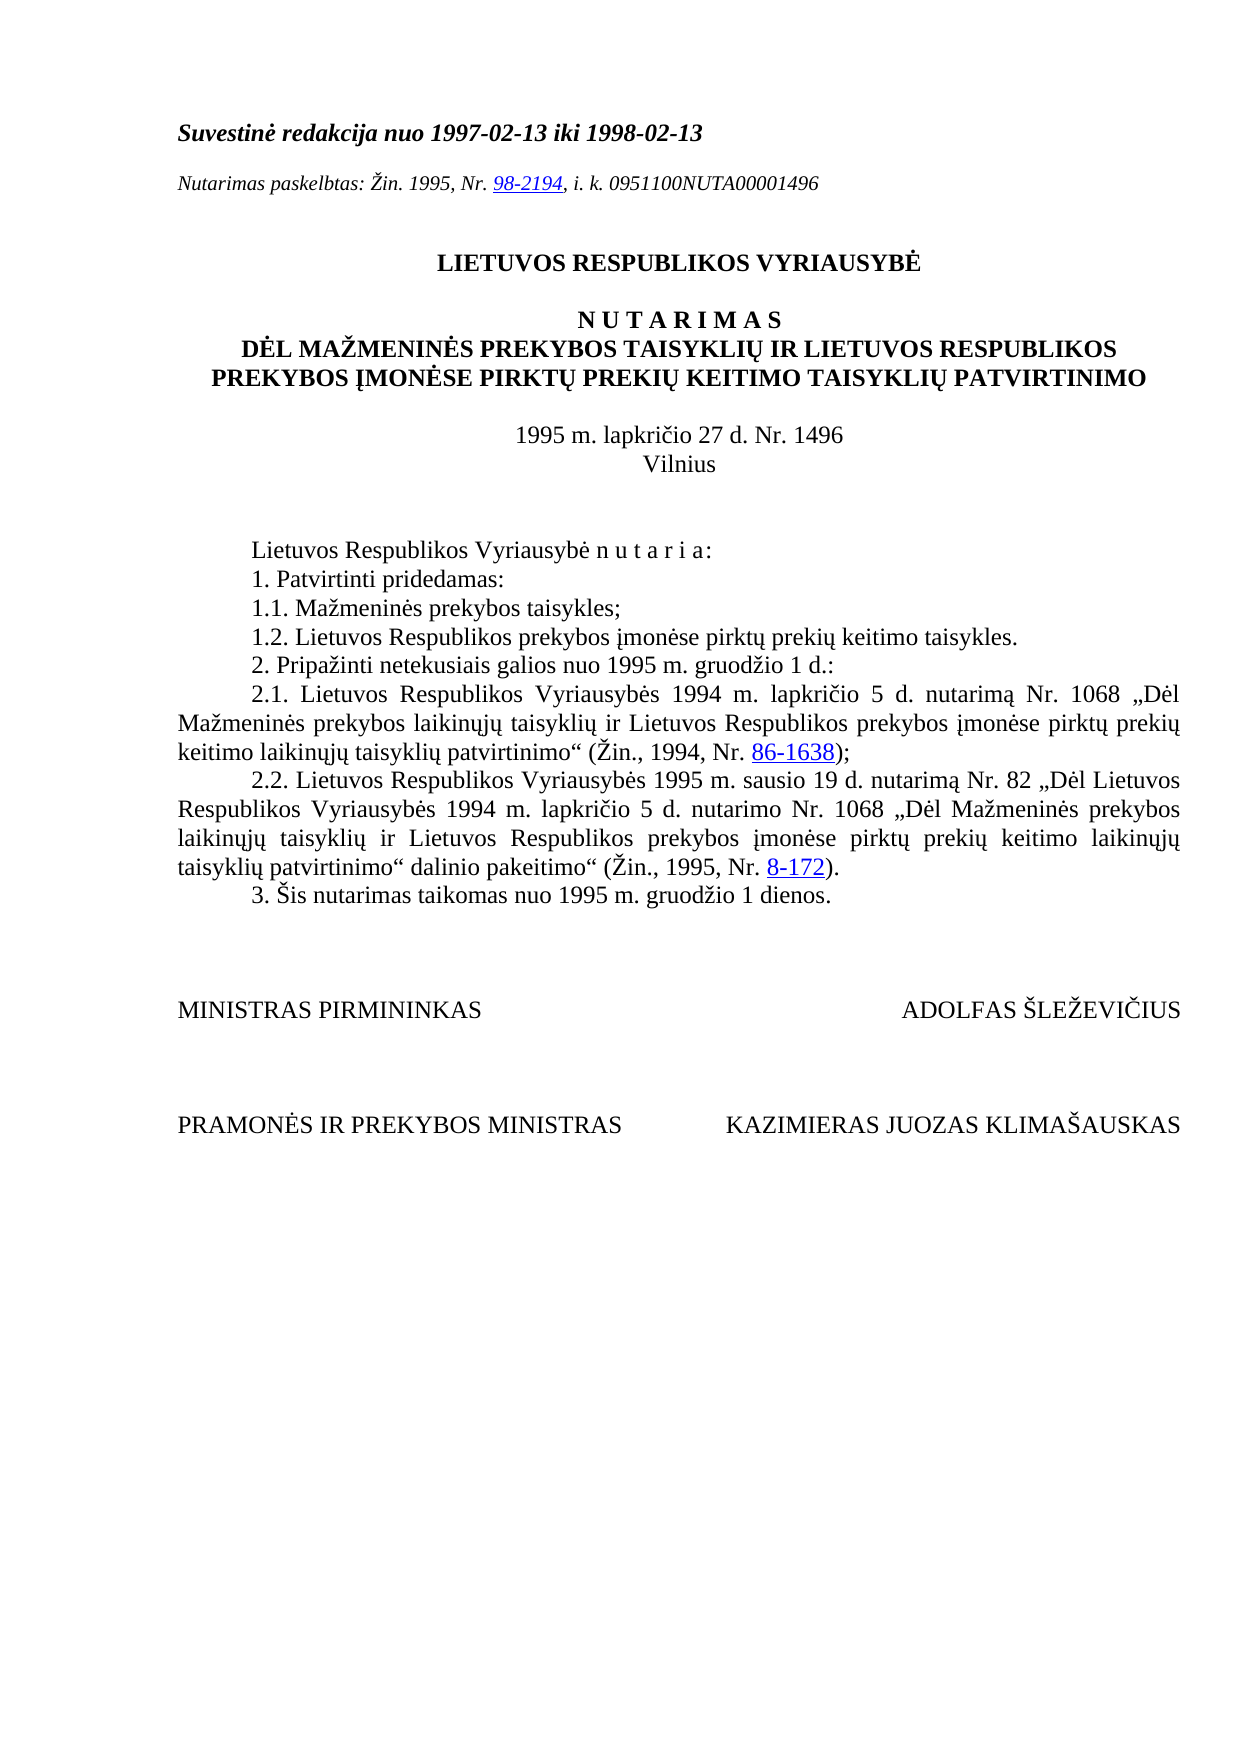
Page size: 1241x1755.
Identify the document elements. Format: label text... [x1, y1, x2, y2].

text 3. Šis nutarimas taikomas nuo 1995 m. gruodžio 1 dienos. [177, 880, 1181, 909]
text PRAMONĖS IR PREKYBOS MINISTRAS KAZIMIERAS JUOZAS KLIMAŠAUSKAS [177, 1110, 1181, 1139]
text 1995 m. lapkričio 27 d. Nr. 1496 [177, 420, 1181, 449]
text LIETUVOS RESPUBLIKOS VYRIAUSYBĖ [177, 248, 1181, 277]
text 2. Pripažinti netekusiais galios nuo 1995 m. gruodžio 1 d.: [177, 650, 1181, 679]
text MINISTRAS PIRMININKAS ADOLFAS ŠLEŽEVIČIUS [177, 995, 1181, 1024]
text 2.1. Lietuvos Respublikos Vyriausybės 1994 m. lapkričio 5 d. nutarimą Nr. 1068 „Dėl Mažmeninės prekybos laikinųjų taisyklių ir Lietuvos Respublikos prekybos įmonėse pirktų prekių keitimo laikinųjų taisyklių patvirtinimo“ (Žin., 1994, Nr. 86-1638); [177, 679, 1181, 765]
text N U T A R I M A S [177, 305, 1181, 334]
text 2.2. Lietuvos Respublikos Vyriausybės 1995 m. sausio 19 d. nutarimą Nr. 82 „Dėl Lietuvos Respublikos Vyriausybės 1994 m. lapkričio 5 d. nutarimo Nr. 1068 „Dėl Mažmeninės prekybos laikinųjų taisyklių ir Lietuvos Respublikos prekybos įmonėse pirktų prekių keitimo laikinųjų taisyklių patvirtinimo“ dalinio pakeitimo“ (Žin., 1995, Nr. 8-172). [177, 765, 1181, 880]
text 1. Patvirtinti pridedamas: [177, 564, 1181, 593]
text 1.2. Lietuvos Respublikos prekybos įmonėse pirktų prekių keitimo taisykles. [177, 622, 1181, 650]
text Vilnius [177, 449, 1181, 478]
text Nutarimas paskelbtas: Žin. 1995, Nr. 98-2194, i. k. 0951100NUTA00001496 [177, 171, 1181, 195]
text 1.1. Mažmeninės prekybos taisykles; [177, 593, 1181, 622]
text Suvestinė redakcija nuo 1997-02-13 iki 1998-02-13 [177, 118, 1181, 147]
text DĖL MAŽMENINĖS PREKYBOS TAISYKLIŲ IR LIETUVOS RESPUBLIKOS PREKYBOS ĮMONĖSE PIRKTŲ PREKIŲ KEITIMO TAISYKLIŲ PATVIRTINIMO [177, 334, 1181, 392]
text Lietuvos Respublikos Vyriausybė nutaria: [177, 535, 1181, 564]
